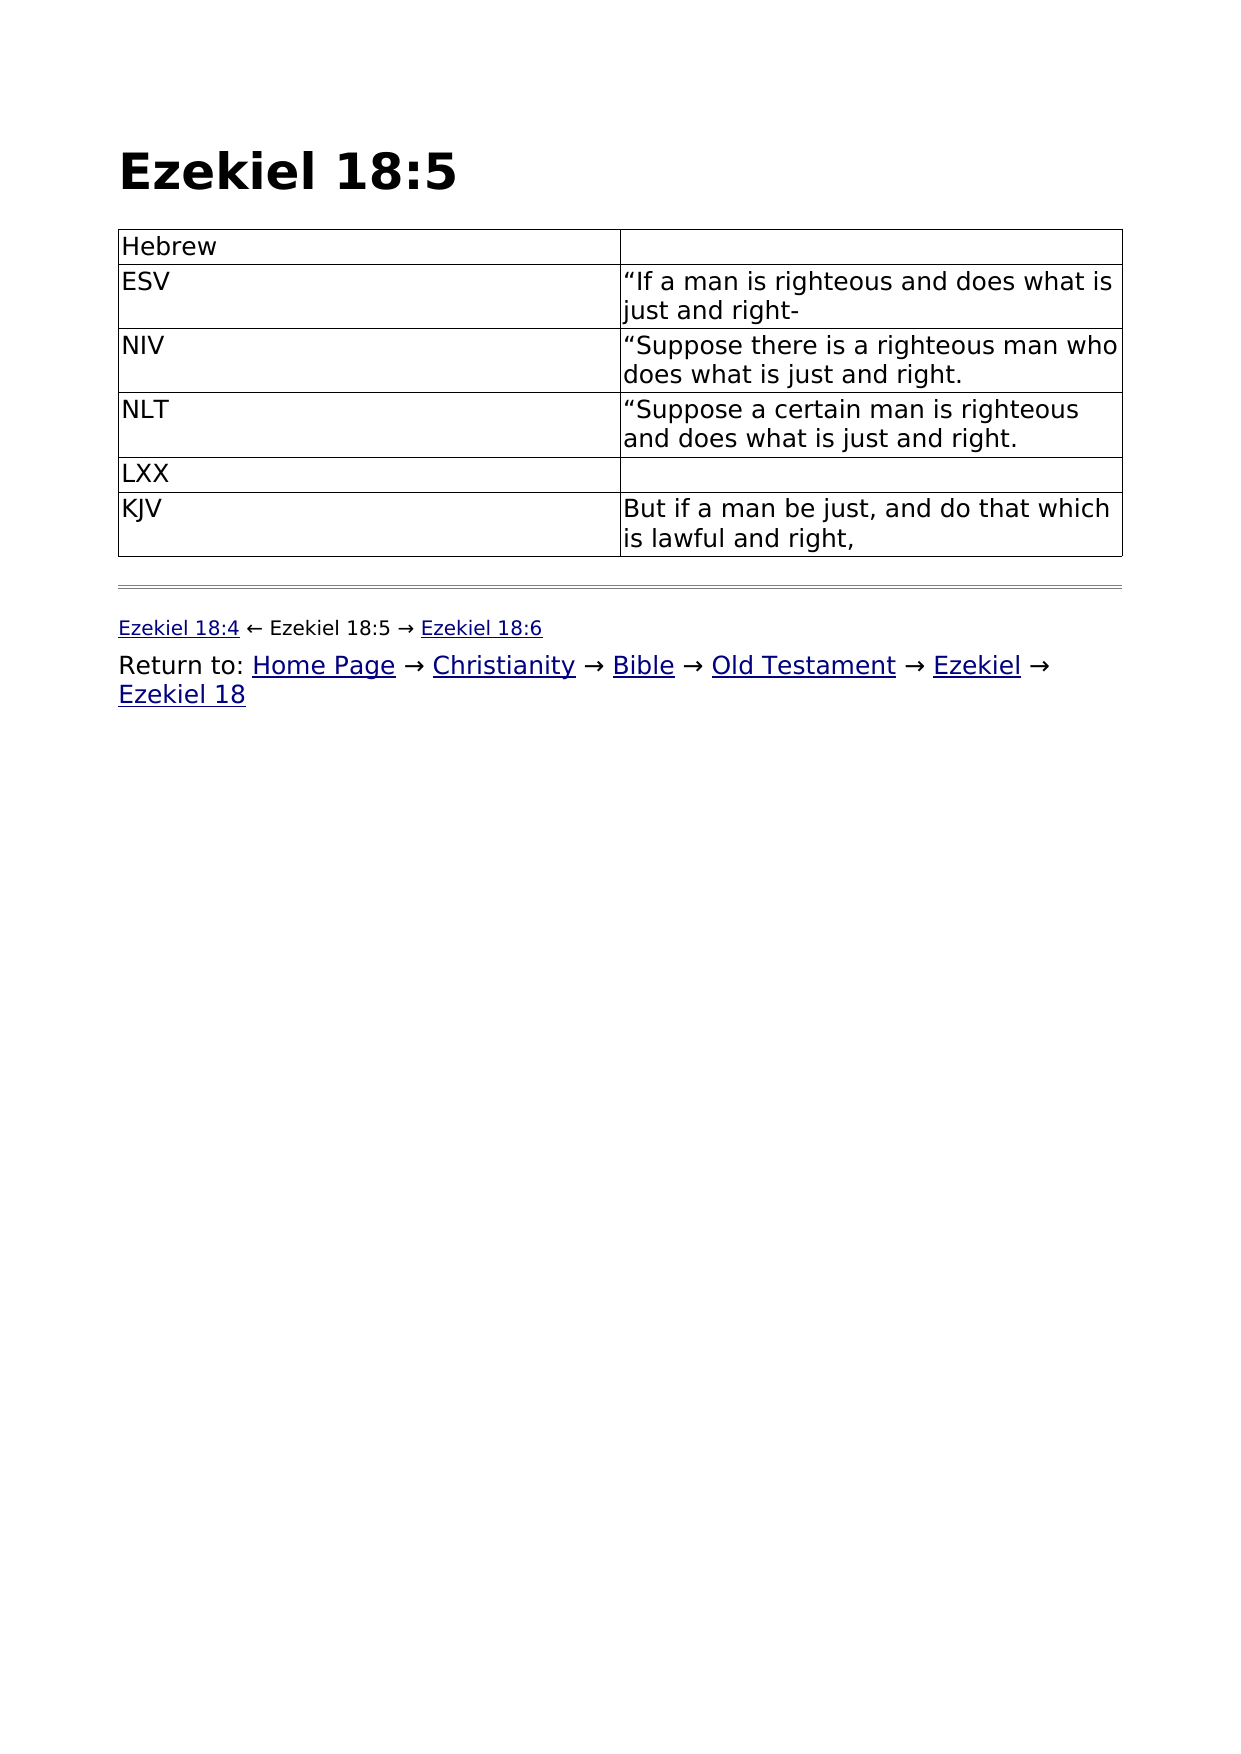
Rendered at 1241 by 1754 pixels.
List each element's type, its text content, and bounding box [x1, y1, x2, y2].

table_cell “Suppose a certain man is righteous and does what is just and right. [621, 393, 1122, 457]
table_header Hebrew [119, 230, 620, 264]
table_cell “Suppose there is a righteous man who does what is just and right. [621, 329, 1122, 392]
text Return to: Home Page → Christianity → Bible → Old Testament → Ezekiel → Ezekiel 18 [118, 651, 1122, 709]
text Ezekiel 18:4 ← Ezekiel 18:5 → Ezekiel 18:6 [118, 617, 1122, 651]
table_cell NLT [119, 393, 620, 457]
table_header [621, 230, 1122, 264]
table_cell ESV [119, 265, 620, 328]
subtitle Ezekiel 18:5 [118, 143, 1122, 201]
table_cell “If a man is righteous and does what is just and right- [621, 265, 1122, 328]
table_cell KJV [119, 493, 620, 556]
table_cell LXX [119, 458, 620, 492]
table_cell [621, 458, 1122, 492]
table_cell NIV [119, 329, 620, 392]
table_cell But if a man be just, and do that which is lawful and right, [621, 493, 1122, 556]
